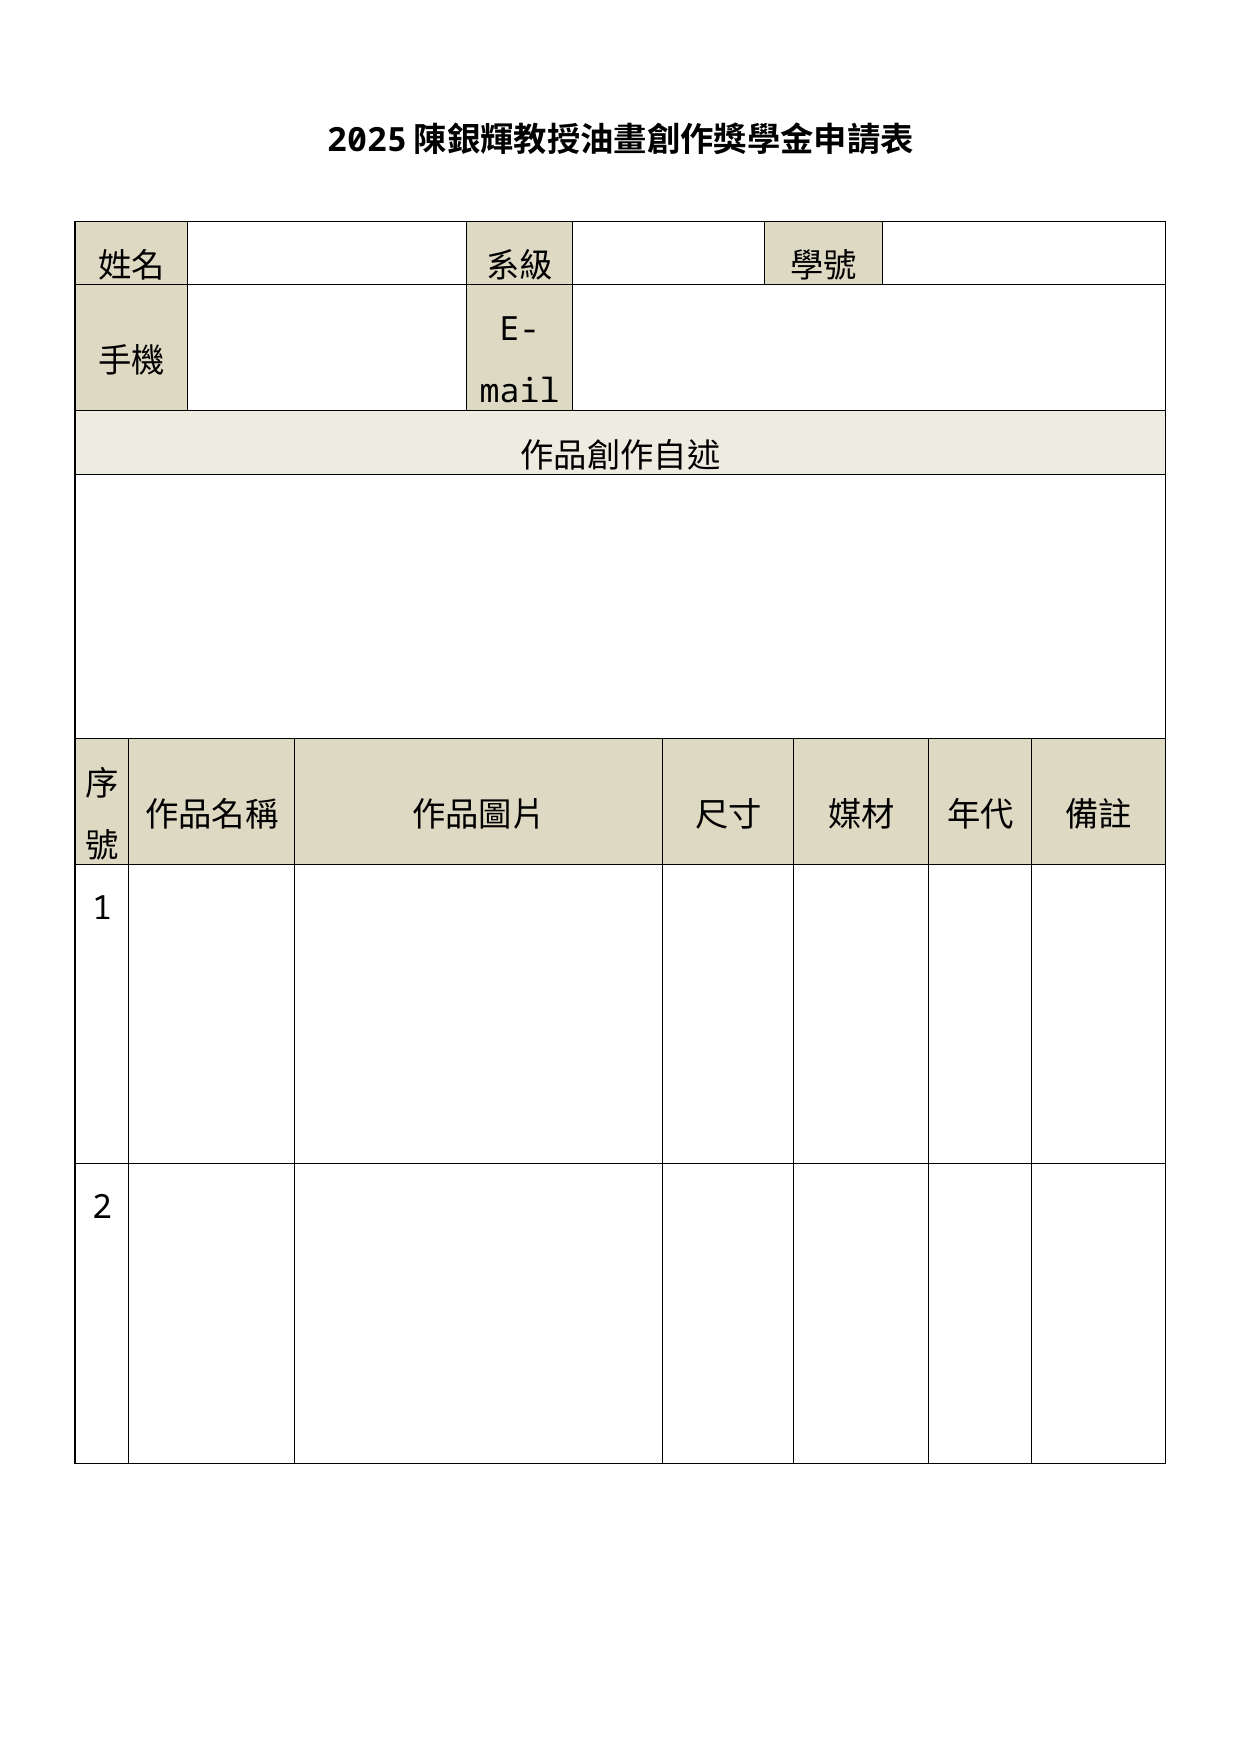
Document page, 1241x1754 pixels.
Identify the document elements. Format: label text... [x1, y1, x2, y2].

table_cell [663, 865, 793, 1163]
table_header 姓名 [76, 222, 187, 284]
table_cell [929, 1164, 1031, 1462]
table_cell [663, 1164, 793, 1462]
table_cell [573, 285, 1165, 410]
table_header 學號 [765, 222, 882, 284]
table_cell [1032, 1164, 1165, 1462]
table_cell [929, 865, 1031, 1163]
text 2025陳銀輝教授油畫創作獎學金申請表 [75, 96, 1165, 158]
table_cell [188, 285, 466, 410]
table_header 系級 [467, 222, 572, 284]
table_cell [295, 1164, 662, 1462]
table_cell 序號 [76, 739, 128, 864]
table_cell 年代 [929, 739, 1031, 864]
table_cell [794, 1164, 928, 1462]
table_cell 備註 [1032, 739, 1165, 864]
table_cell 作品名稱 [129, 739, 294, 864]
table_cell 作品創作自述 [76, 411, 1165, 474]
table_cell 1 [76, 865, 128, 1163]
table_cell [295, 865, 662, 1163]
table_cell [1032, 865, 1165, 1163]
table_cell 作品圖片 [295, 739, 662, 864]
table_cell E-mail [467, 285, 572, 410]
table_cell 2 [76, 1164, 128, 1462]
table_cell 手機 [76, 285, 187, 410]
table_cell 尺寸 [663, 739, 793, 864]
table_cell [129, 865, 294, 1163]
table_header [188, 222, 466, 284]
table_header [573, 222, 764, 284]
table_cell 媒材 [794, 739, 928, 864]
table_header [883, 222, 1165, 284]
table_cell [794, 865, 928, 1163]
table_cell [129, 1164, 294, 1462]
table_cell [76, 475, 1165, 738]
